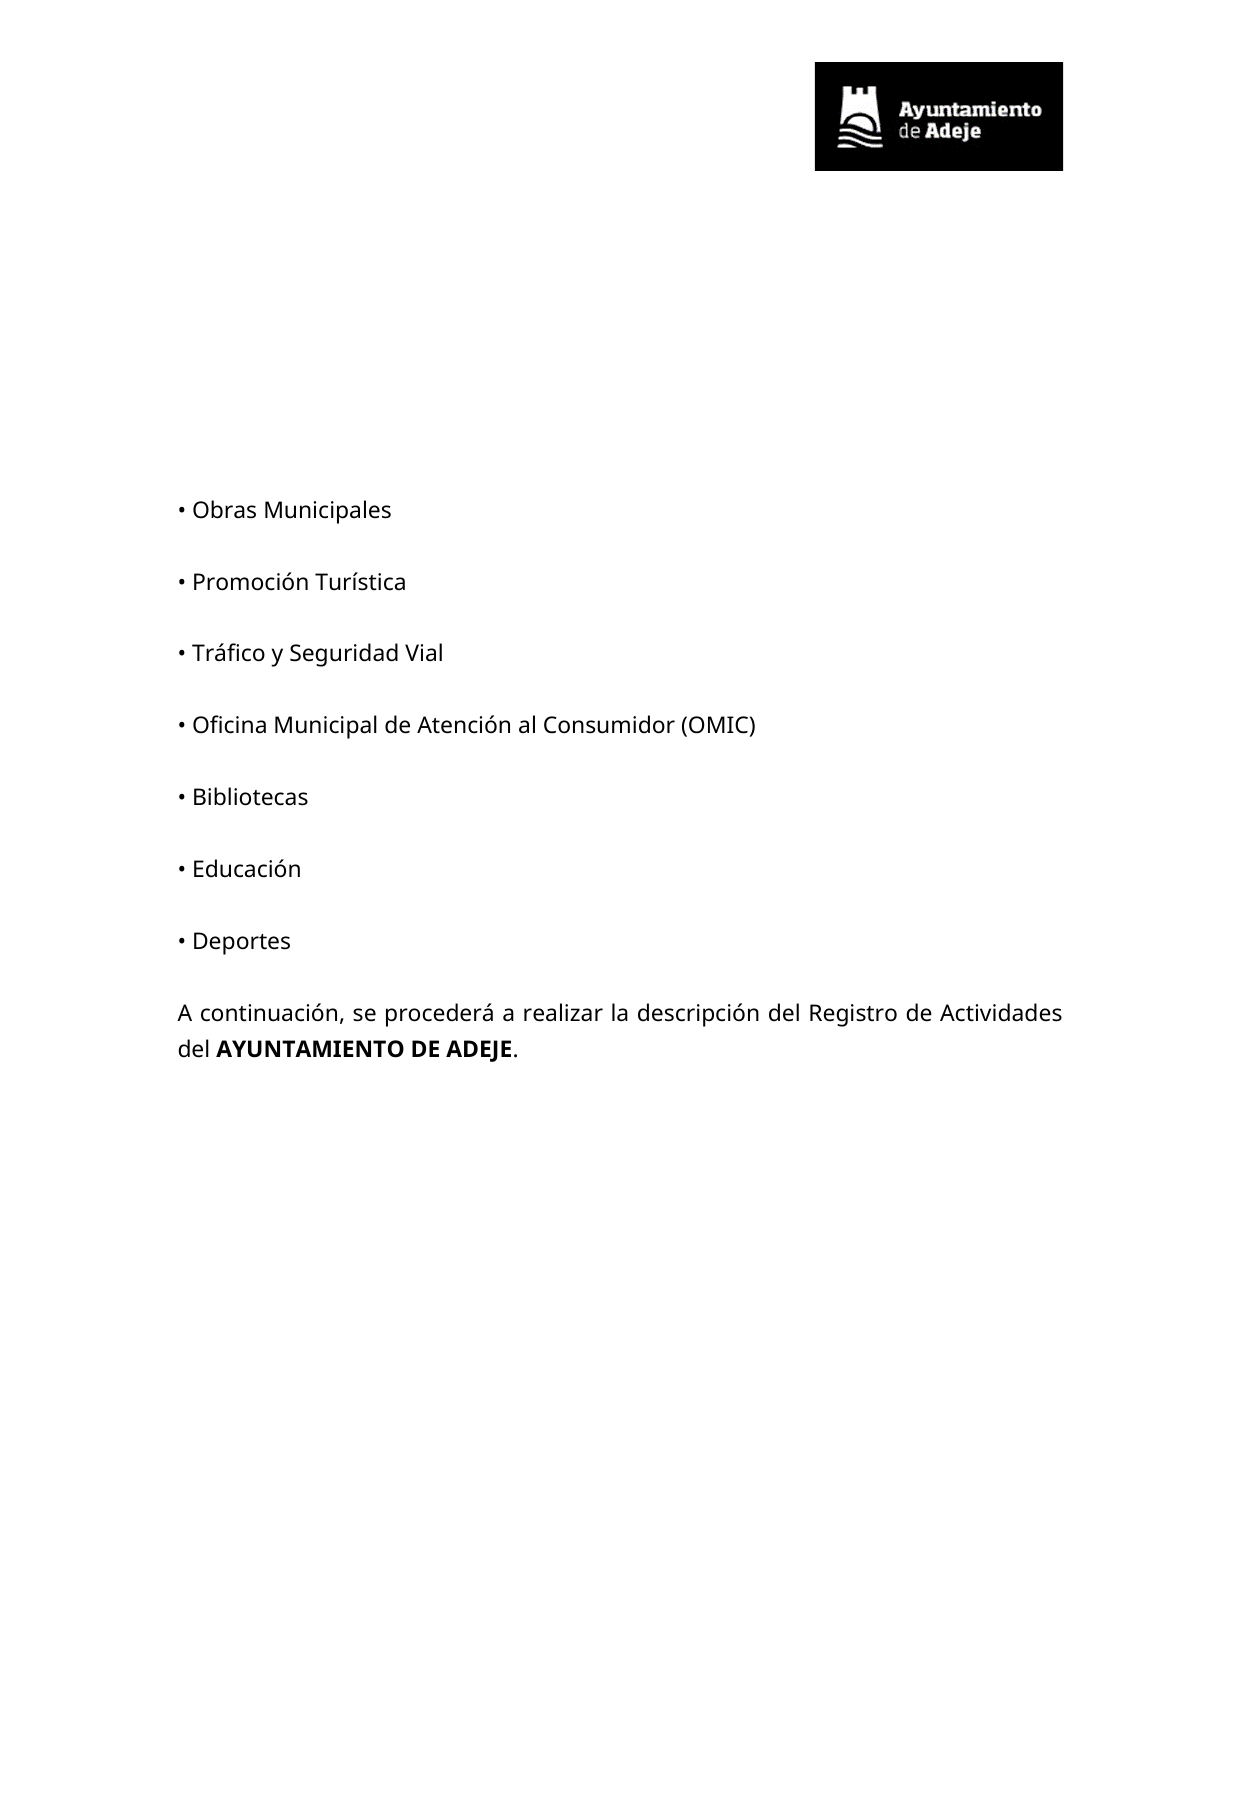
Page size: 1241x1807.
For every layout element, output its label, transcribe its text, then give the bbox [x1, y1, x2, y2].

text • Educación [177, 853, 1063, 884]
text • Bibliotecas [177, 781, 1063, 812]
text A continuación, se procederá a realizar la descripción del Registro de Actividades del AYUNTAMIENTO DE ADEJE. [177, 997, 1063, 1064]
text • Deportes [177, 925, 1063, 956]
text • Oficina Municipal de Atención al Consumidor (OMIC) [177, 709, 1063, 740]
text • Promoción Turística [177, 565, 1063, 597]
text • Tráfico y Seguridad Vial [177, 637, 1063, 668]
text • Obras Municipales [177, 493, 1063, 525]
